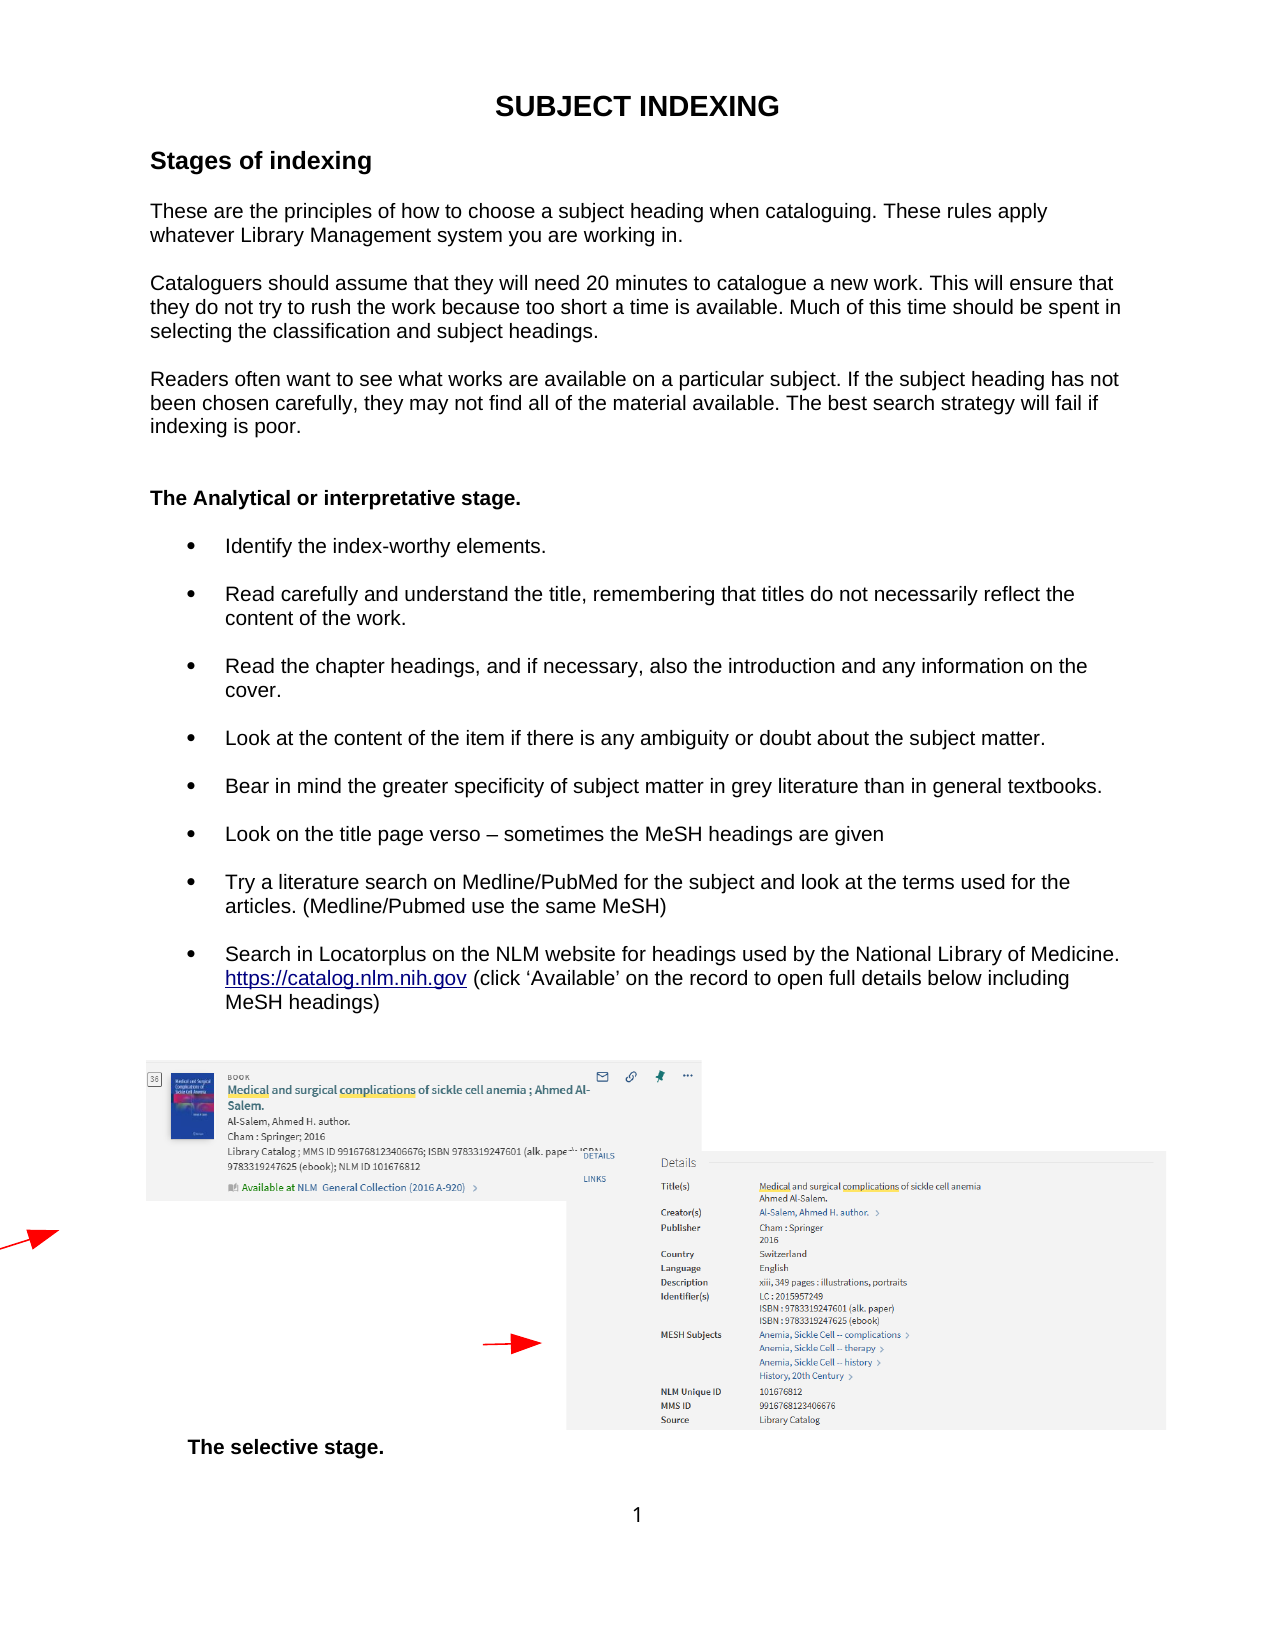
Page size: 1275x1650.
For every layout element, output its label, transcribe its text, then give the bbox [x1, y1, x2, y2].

list Identify the index-worthy elements. [187, 534, 1125, 558]
text These are the principles of how to choose a subject heading when cataloguing. These rules apply whatever Library Management system you are working in. [150, 199, 1125, 247]
text SUBJECT INDEXING [150, 88, 1125, 122]
list Bear in mind the greater specificity of subject matter in grey literature than in general textbooks. [187, 774, 1125, 798]
list Try a literature search on Medline/PubMed for the subject and look at the terms used for the articles. (Medline/Pubmed use the same MeSH) [187, 870, 1125, 918]
list Look on the title page verso – sometimes the MeSH headings are given [187, 822, 1125, 846]
list Read carefully and understand the title, remembering that titles do not necessarily reflect the content of the work. [187, 582, 1125, 630]
text The Analytical or interpretative stage. [150, 486, 1125, 510]
text Cataloguers should assume that they will need 20 minutes to catalogue a new work. This will ensure that they do not try to rush the work because too short a time is available. Much of this time should be spent in selecting the classification and subject headings. [150, 271, 1125, 342]
text The selective stage. [187, 1435, 1125, 1459]
list Read the chapter headings, and if necessary, also the introduction and any information on the cover. [187, 654, 1125, 702]
list Look at the content of the item if there is any ambiguity or doubt about the subject matter. [187, 726, 1125, 750]
text Stages of indexing [150, 146, 1125, 175]
list Search in Locatorplus on the NLM website for headings used by the National Li­brary of Medicine. https://catalog.nlm.nih.gov (click ‘Available’ on the record to open full details below including MeSH headings) [187, 942, 1125, 1014]
text Readers often want to see what works are available on a particular subject. If the subject heading has not been chosen carefully, they may not find all of the material available. The best search strategy will fail if indexing is poor. [150, 366, 1125, 438]
